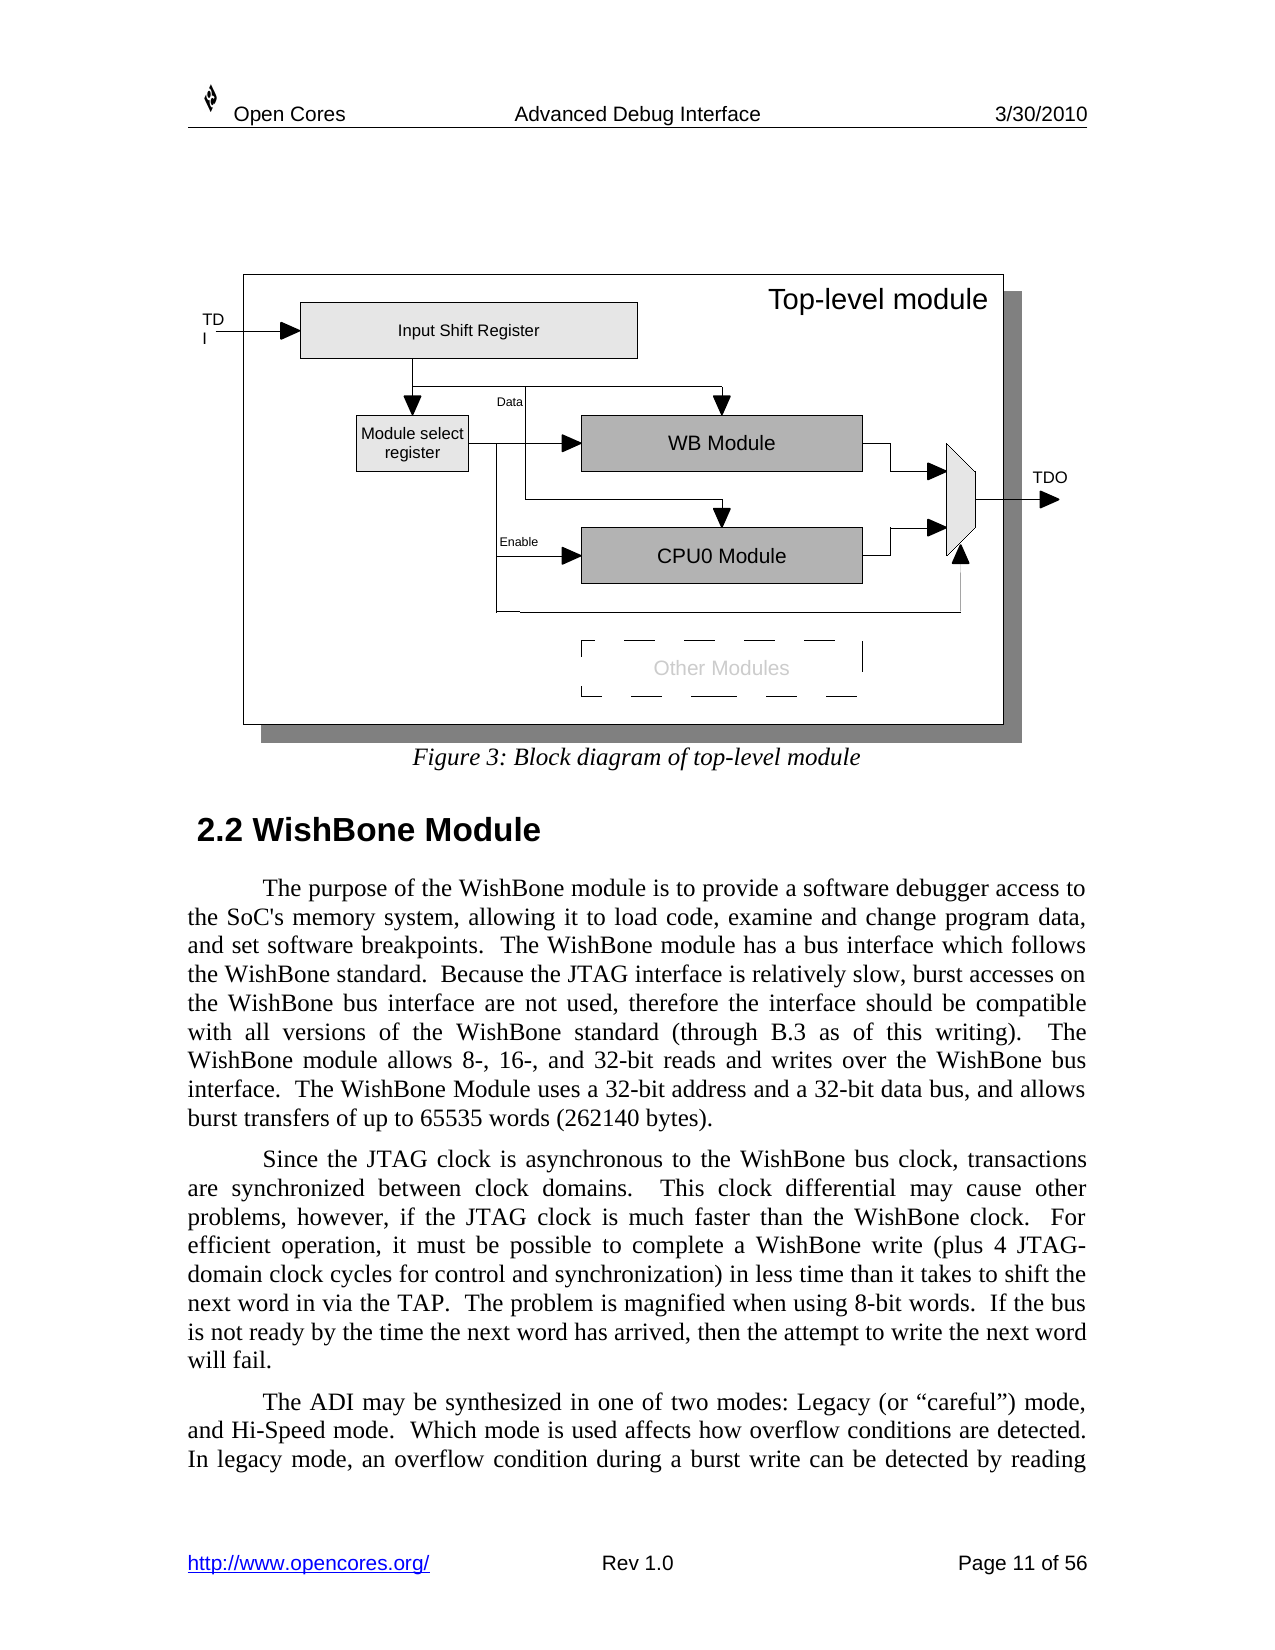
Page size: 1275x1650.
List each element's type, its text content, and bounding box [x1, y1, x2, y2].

text The ADI may be synthesized in one of two modes: Legacy (or “careful”) mode, and Hi-Speed mode. Which mode is used affects how overflow conditions are detected. In legacy mode, an overflow condition during a burst write can be detected by reading [187, 1387, 1087, 1473]
text Since the JTAG clock is asynchronous to the WishBone bus clock, transactions are synchronized between clock domains. This clock differential may cause other problems, however, if the JTAG clock is much faster than the WishBone clock. For efficient operation, it must be possible to complete a WishBone write (plus 4 JTAG-domain clock cycles for control and synchronization) in less time than it takes to shift the next word in via the TAP. The problem is magnified when using 8-bit words. If the bus is not ready by the time the next word has arrived, then the attempt to write the next word will fail. [187, 1144, 1087, 1374]
subtitle [187, 262, 1088, 287]
text Figure 3: Block diagram of top-level module [187, 287, 1088, 771]
subtitle WishBone Module [187, 771, 1088, 848]
text The purpose of the WishBone module is to provide a software debugger access to the SoC's memory system, allowing it to load code, examine and change program data, and set software breakpoints. The WishBone module has a bus interface which follows the WishBone standard. Because the JTAG interface is relatively slow, burst accesses on the WishBone bus interface are not used, therefore the interface should be compatible with all versions of the WishBone standard (through B.3 as of this writing). The WishBone module allows 8-, 16-, and 32-bit reads and writes over the WishBone bus interface. The WishBone Module uses a 32-bit address and a 32-bit data bus, and allows burst transfers of up to 65535 words (262140 bytes). [187, 873, 1087, 1132]
